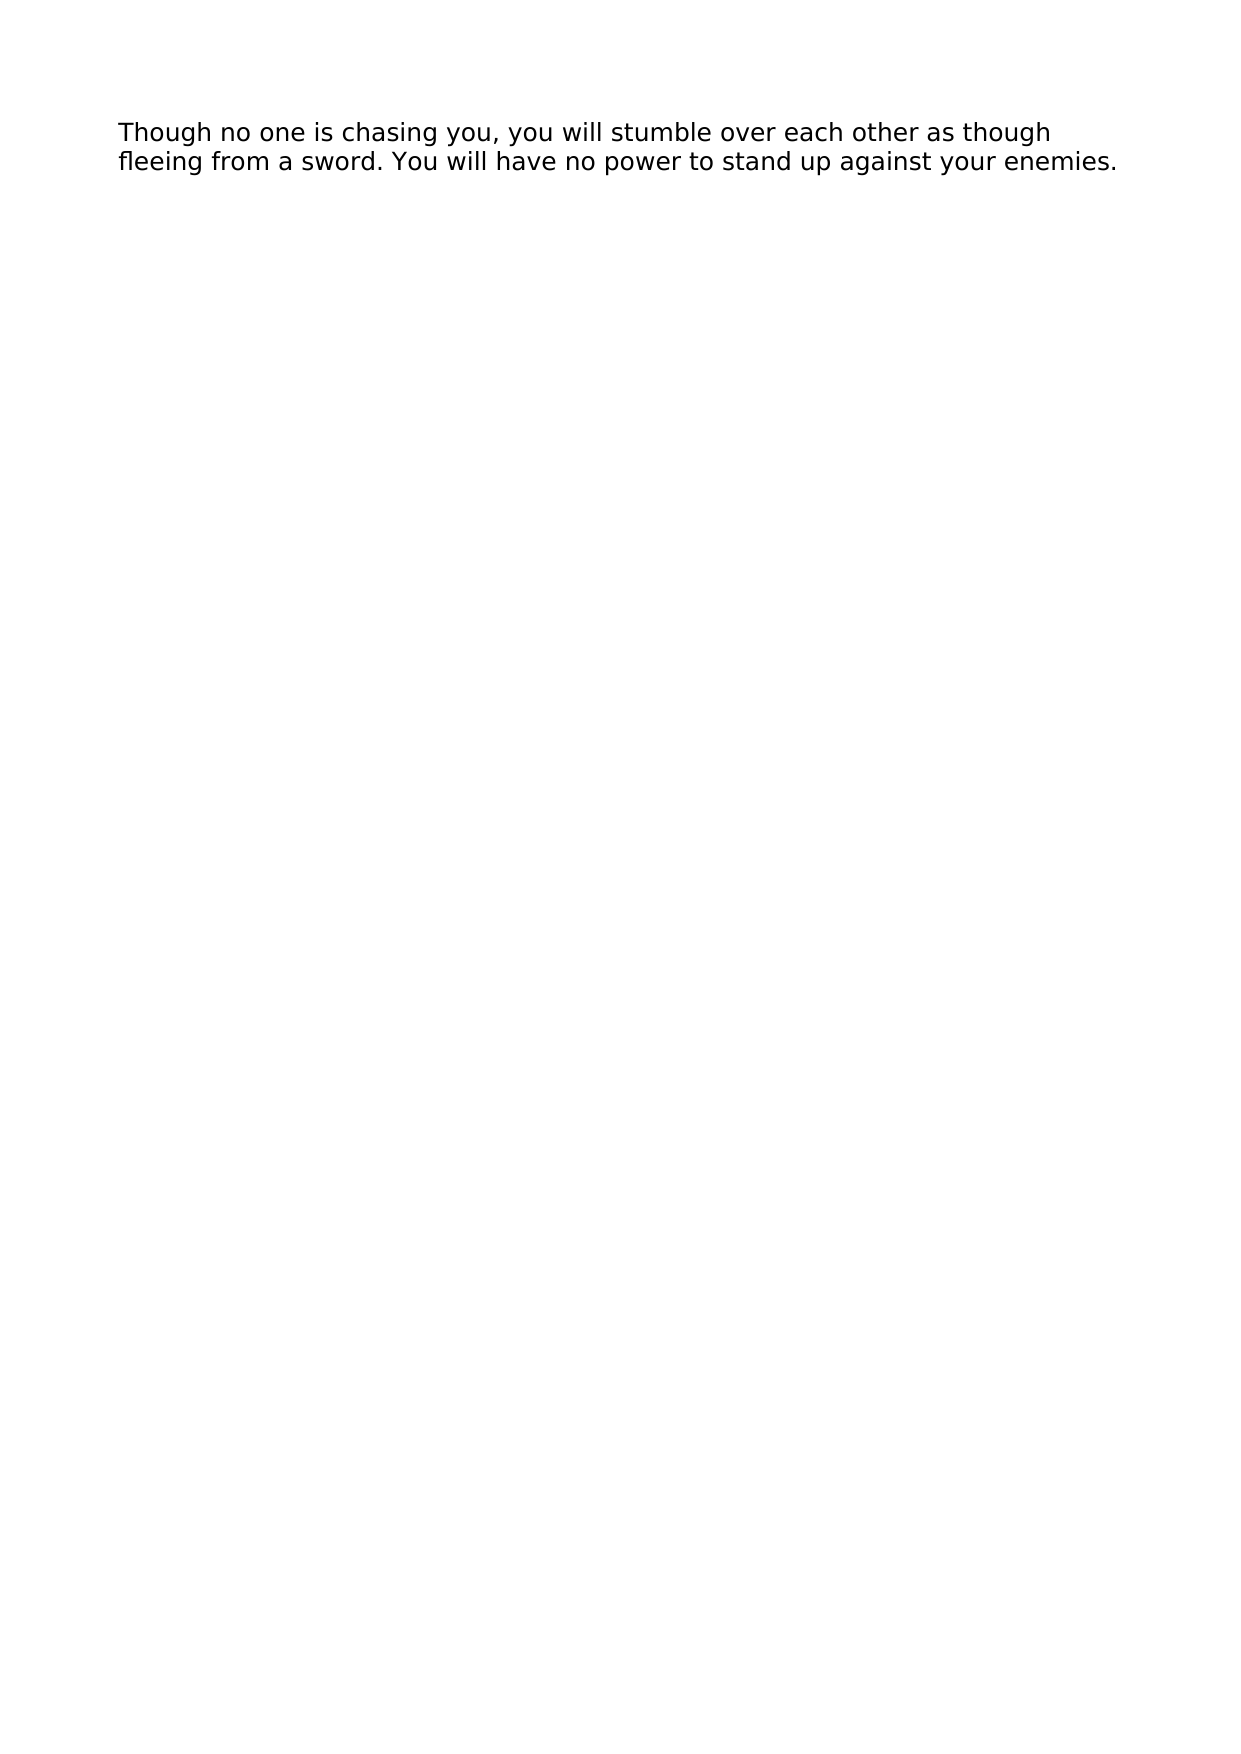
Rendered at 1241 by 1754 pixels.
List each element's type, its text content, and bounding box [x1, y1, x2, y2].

text Though no one is chasing you, you will stumble over each other as though fleeing from a sword. You will have no power to stand up against your enemies. [118, 118, 1122, 176]
